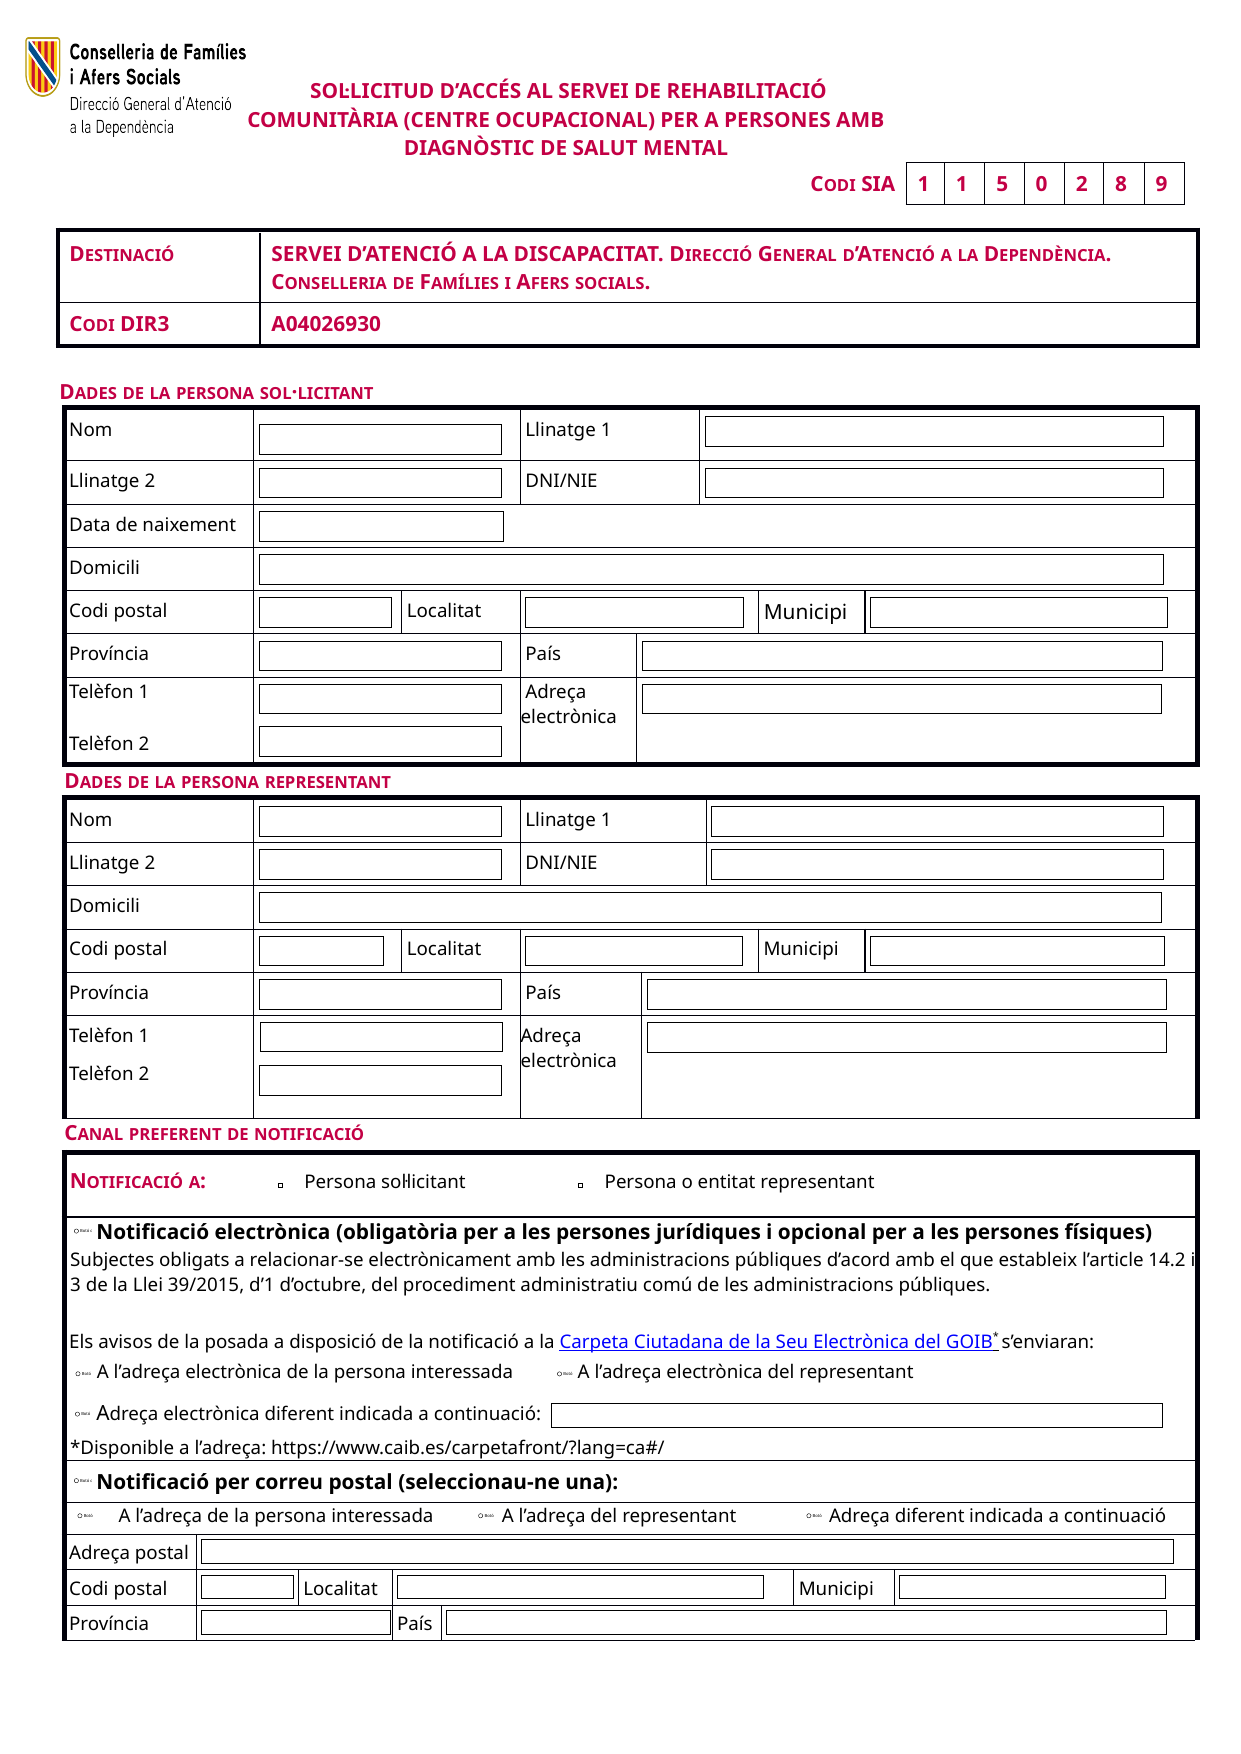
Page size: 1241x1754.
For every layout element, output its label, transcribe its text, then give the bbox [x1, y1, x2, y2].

table_cell Adreça electrònica [521, 678, 636, 762]
table_cell A l’adreça de la persona interessada A l’adreça del representant Adreça diferent indicada a continuació [67, 1503, 1195, 1534]
table_cell [707, 800, 1195, 842]
table_cell Data de naixement [67, 505, 253, 547]
table_cell [254, 634, 520, 677]
subtitle Dades de la persona sol·licitant [59, 377, 1181, 405]
table_cell [59, 1118, 64, 1150]
table_cell [521, 930, 758, 972]
table_cell Dades de la persona representant [64, 767, 1189, 795]
table_cell Telèfon 1 Telèfon 2 [67, 678, 253, 762]
table_cell [866, 930, 1195, 972]
table_header [700, 410, 1195, 460]
table_header Nom [67, 410, 253, 460]
table_cell [254, 800, 520, 842]
table_cell Domicili [67, 548, 253, 590]
table_cell [707, 843, 1195, 885]
table_header Destinació [60, 232, 260, 302]
table_cell [1189, 767, 1197, 795]
table_cell Municipi [759, 591, 864, 633]
table_cell Codi DIR3 [60, 303, 259, 344]
table_cell 9 [1145, 163, 1184, 204]
table_cell Llinatge 1 [521, 800, 706, 842]
table_cell [254, 930, 401, 972]
table_cell Codi SIA [59, 162, 906, 204]
table_cell [642, 973, 1195, 1015]
picture [21, 33, 250, 141]
table_cell [637, 634, 1195, 677]
table_cell Notificació a: Persona sol·licitant Persona o entitat representant [67, 1155, 1195, 1216]
table_cell Llinatge 2 [67, 461, 253, 504]
table_cell 1 [907, 163, 944, 204]
table_cell Municipi [759, 930, 864, 972]
table_cell [254, 843, 520, 885]
table_cell [197, 1570, 298, 1605]
table_header [906, 31, 1184, 162]
table_cell [197, 1606, 392, 1640]
table_cell [1189, 1119, 1197, 1150]
table_cell [254, 548, 1195, 590]
table_cell Notificació per correu postal (seleccionau-ne una): [67, 1461, 1195, 1502]
table_cell Província [67, 1606, 196, 1640]
table_cell Localitat [402, 930, 520, 972]
table_cell 5 [985, 163, 1024, 204]
table_cell [700, 461, 1195, 504]
table_cell País [521, 973, 641, 1015]
table_header [254, 410, 520, 460]
table_cell Domicili [67, 886, 253, 928]
table_cell Adreça postal [67, 1535, 196, 1569]
table_cell 2 [1065, 163, 1103, 204]
table_header Llinatge 1 [521, 410, 699, 460]
table_cell A04026930 [261, 303, 1196, 344]
table_cell [254, 505, 1195, 547]
table_cell [637, 678, 1195, 762]
table_cell Localitat [299, 1570, 392, 1605]
table_cell Nom [67, 800, 253, 842]
table_cell [254, 678, 520, 762]
table_cell Canal preferent de notificació [64, 1119, 1189, 1150]
table_cell País [393, 1606, 441, 1640]
table_cell Província [67, 973, 253, 1015]
table_cell 0 [1025, 163, 1064, 204]
table_cell [866, 591, 1195, 633]
table_cell [642, 1016, 1195, 1117]
table_cell [442, 1606, 1195, 1640]
table_cell [59, 1640, 1197, 1700]
table_cell [254, 886, 1195, 928]
table_cell Codi postal [67, 930, 253, 972]
table_cell Adreça electrònica [521, 1016, 641, 1117]
table_cell Llinatge 2 [67, 843, 253, 885]
table_cell [895, 1570, 1195, 1605]
table_cell Localitat [402, 591, 520, 633]
table_cell 1 [945, 163, 984, 204]
table_cell País [521, 634, 636, 677]
table_cell [393, 1570, 793, 1605]
table_cell Telèfon 1 Telèfon 2 [67, 1016, 253, 1117]
table_cell [197, 1535, 1195, 1569]
table_cell [254, 591, 401, 633]
table_cell Codi postal [67, 1570, 196, 1605]
table_cell Província [67, 634, 253, 677]
table_cell DNI/NIE [521, 461, 699, 504]
table_cell Municipi [794, 1570, 894, 1605]
table_cell Notificació electrònica (obligatòria per a les persones jurídiques i opcional per a les persones físiques) Subjectes obligats a relacionar-se electrònicament amb les administracions públiques d’acord amb el que estableix l’article 14.2 i 3 de la Llei 39/2015, d’1 d’octubre, del procediment administratiu comú de les administracions públiques. Els avisos de la posada a disposició de la notificació a la Carpeta Ciutadana de la Seu Electrònica del GOIB* s’enviaran: A l’adreça electrònica de la persona interessada A l’adreça electrònica del representant Adreça electrònica diferent indicada a continuació: *Disponible a l’adreça: https://www.caib.es/carpetafront/?lang=ca#/ [67, 1218, 1195, 1460]
table_header SERVEI D’ATENCIÓ A LA DISCAPACITAT. Direcció General d’Atenció a la Dependència. Conselleria de Famílies i Afers socials. [261, 232, 1196, 302]
table_cell DNI/NIE [521, 843, 706, 885]
table_header SOL·LICITUD D’ACCÉS AL SERVEI DE REHABILITACIÓ COMUNITÀRIA (CENTRE OCUPACIONAL) PER A PERSONES AMB DIAGNÒSTIC DE SALUT MENTAL [59, 31, 906, 162]
table_cell [59, 762, 64, 795]
table_cell 8 [1104, 163, 1144, 204]
table_cell [254, 461, 520, 504]
table_cell [254, 1016, 520, 1117]
table_cell [254, 973, 520, 1015]
table_cell [521, 591, 758, 633]
table_cell Codi postal [67, 591, 253, 633]
